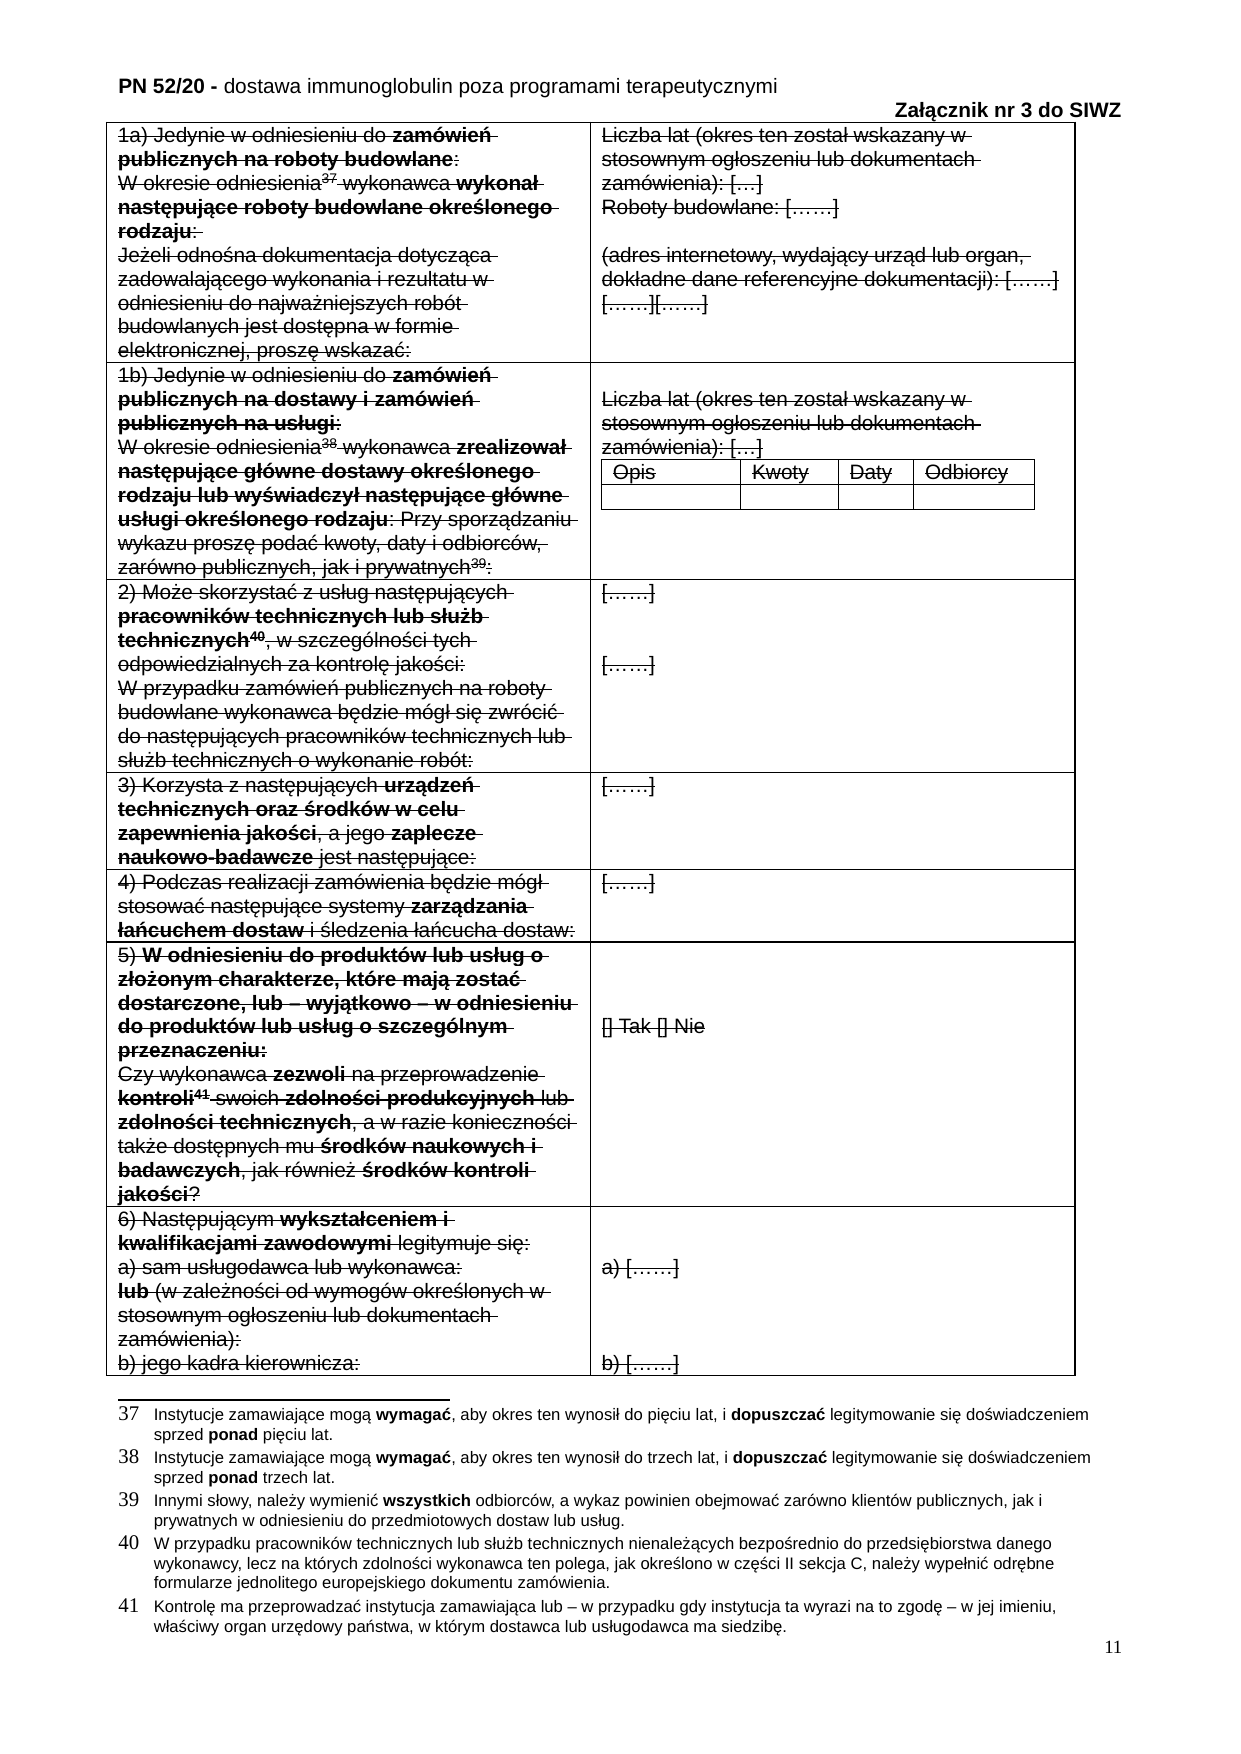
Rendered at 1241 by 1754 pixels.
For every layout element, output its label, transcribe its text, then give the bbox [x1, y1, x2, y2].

table_header Odbiorcy [914, 460, 1034, 484]
table_cell [741, 485, 838, 509]
table_cell 2) Może skorzystać z usług następujących pracowników technicznych lub służb technicznych, w szczególności tych odpowiedzialnych za kontrolę jakości: W przypadku zamówień publicznych na roboty budowlane wykonawca będzie mógł się zwrócić do następujących pracowników technicznych lub służb technicznych o wykonanie robót: [107, 580, 590, 772]
table_header Kwoty [741, 460, 838, 484]
table_cell [602, 485, 740, 509]
table_cell Liczba lat (okres ten został wskazany w stosownym ogłoszeniu lub dokumentach zamówienia): […] [591, 363, 1074, 579]
table_cell [……] [591, 870, 1074, 941]
table_header Daty [839, 460, 913, 484]
table_cell 6) Następującym wykształceniem i kwalifikacjami zawodowymi legitymuje się: a) sam usługodawca lub wykonawca: lub (w zależności od wymogów określonych w stosownym ogłoszeniu lub dokumentach zamówienia): b) jego kadra kierownicza: [107, 1207, 590, 1375]
table_header Opis [602, 460, 740, 484]
table_cell [914, 485, 1034, 509]
table_cell 1a) Jedynie w odniesieniu do zamówień publicznych na roboty budowlane: W okresie odniesienia wykonawca wykonał następujące roboty budowlane określonego rodzaju: Jeżeli odnośna dokumentacja dotycząca zadowalającego wykonania i rezultatu w odniesieniu do najważniejszych robót budowlanych jest dostępna w formie elektronicznej, proszę wskazać: [107, 123, 590, 362]
table_cell 5) W odniesieniu do produktów lub usług o złożonym charakterze, które mają zostać dostarczone, lub – wyjątkowo – w odniesieniu do produktów lub usług o szczególnym przeznaczeniu: Czy wykonawca zezwoli na przeprowadzenie kontroli swoich zdolności produkcyjnych lub zdolności technicznych, a w razie konieczności także dostępnych mu środków naukowych i badawczych, jak również środków kontroli jakości? [107, 943, 590, 1206]
table_cell [……] [591, 773, 1074, 868]
table_cell 3) Korzysta z następujących urządzeń technicznych oraz środków w celu zapewnienia jakości, a jego zaplecze naukowo-badawcze jest następujące: [107, 773, 590, 868]
table_cell [……] [……] [591, 580, 1074, 772]
table_cell [] Tak [] Nie [591, 943, 1074, 1206]
table_cell [839, 485, 913, 509]
table_cell Liczba lat (okres ten został wskazany w stosownym ogłoszeniu lub dokumentach zamówienia): […] Roboty budowlane: [……] (adres internetowy, wydający urząd lub organ, dokładne dane referencyjne dokumentacji): [……][……][……] [591, 123, 1074, 362]
table_cell 1b) Jedynie w odniesieniu do zamówień publicznych na dostawy i zamówień publicznych na usługi: W okresie odniesienia wykonawca zrealizował następujące główne dostawy określonego rodzaju lub wyświadczył następujące główne usługi określonego rodzaju: Przy sporządzaniu wykazu proszę podać kwoty, daty i odbiorców, zarówno publicznych, jak i prywatnych: [107, 363, 590, 579]
table_cell 4) Podczas realizacji zamówienia będzie mógł stosować następujące systemy zarządzania łańcuchem dostaw i śledzenia łańcucha dostaw: [107, 870, 590, 941]
table_cell a) [……] b) [……] [591, 1207, 1074, 1375]
